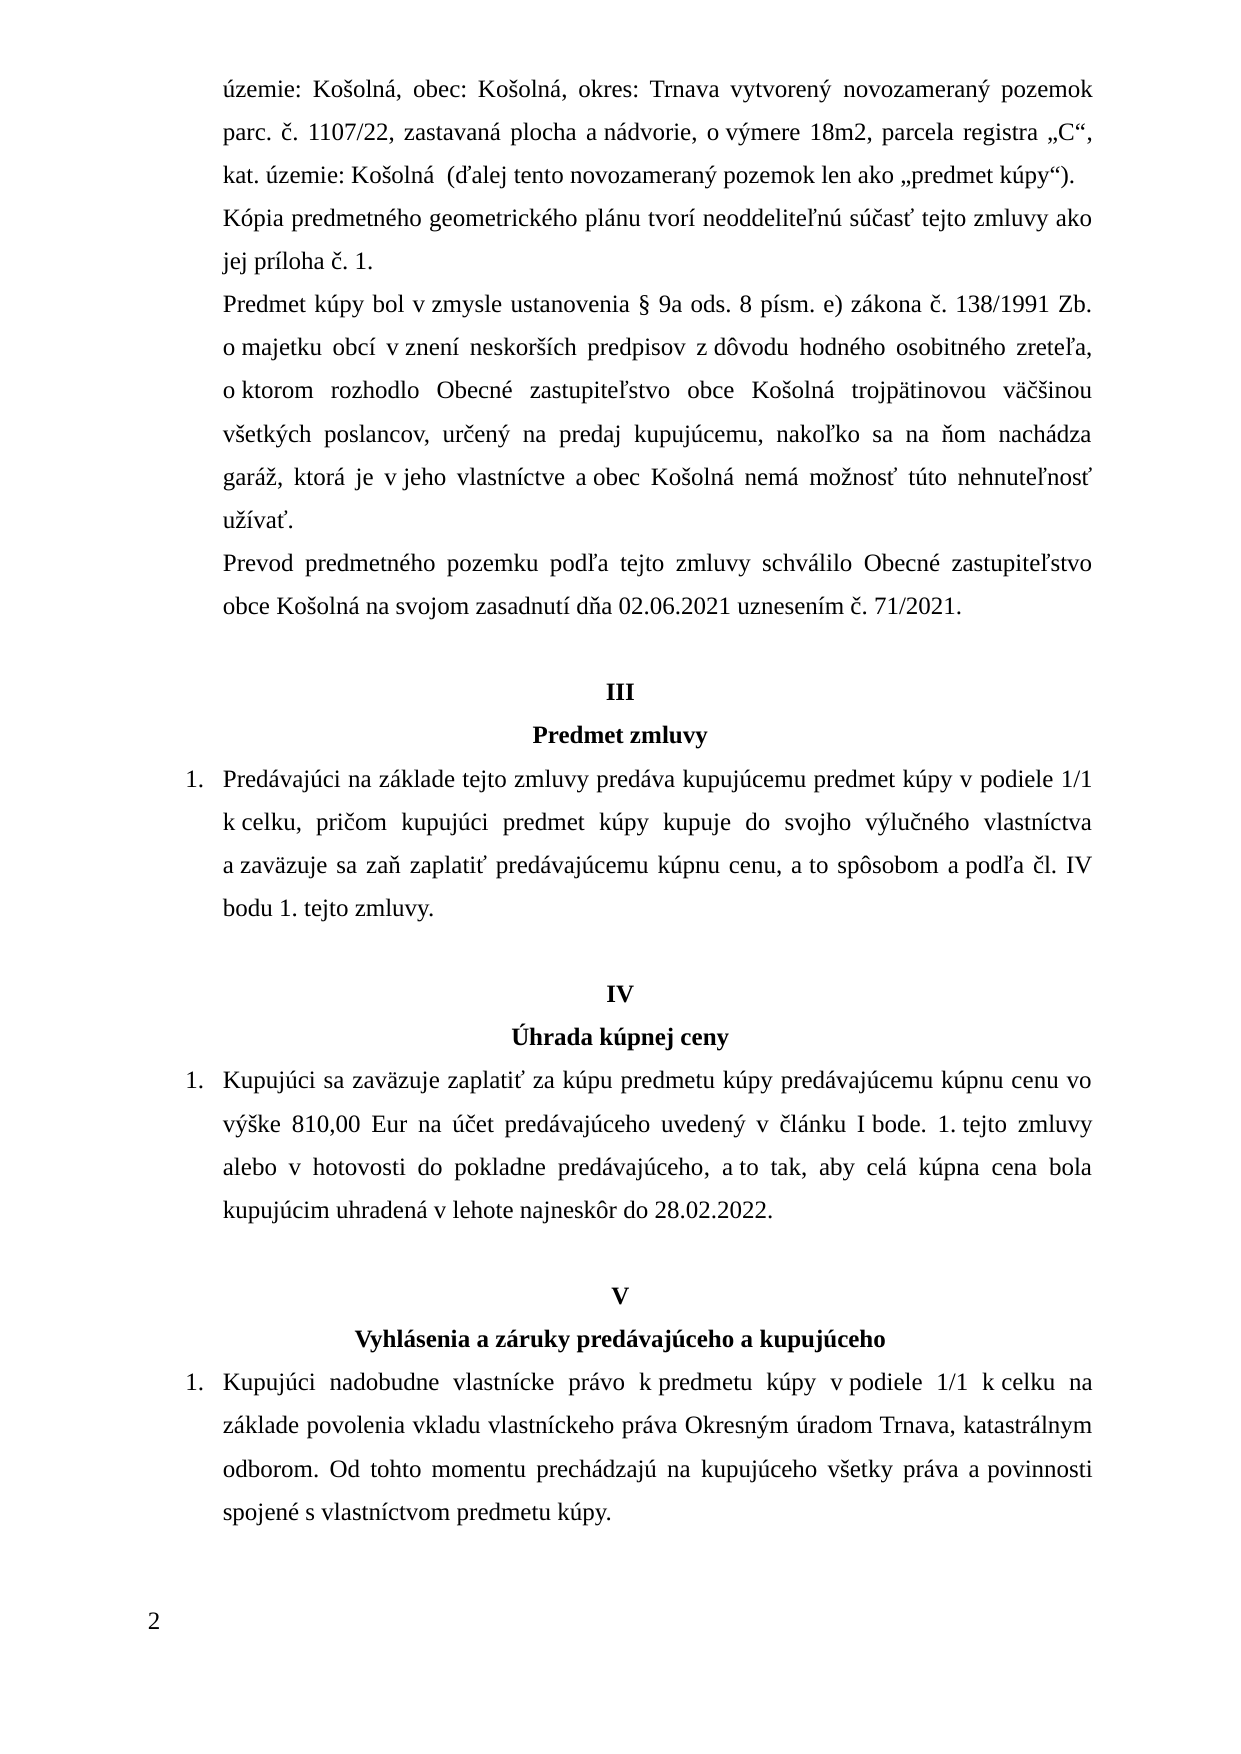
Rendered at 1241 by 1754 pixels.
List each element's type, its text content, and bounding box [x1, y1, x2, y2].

text Vyhlásenia a záruky predávajúceho a kupujúceho [148, 1324, 1093, 1353]
text IV [148, 979, 1093, 1008]
list Kupujúci nadobudne vlastnícke právo k predmetu kúpy v podiele 1/1 k celku na základe povolenia vkladu vlastníckeho práva Okresným úradom Trnava, katastrálnym odborom. Od tohto momentu prechádzajú na kupujúceho všetky práva a povinnosti spojené s vlastníctvom predmetu kúpy. [185, 1367, 1093, 1526]
text III [148, 677, 1093, 706]
list Kupujúci sa zaväzuje zaplatiť za kúpu predmetu kúpy predávajúcemu kúpnu cenu vo výške 810,00 Eur na účet predávajúceho uvedený v článku I bode. 1. tejto zmluvy alebo v hotovosti do pokladne predávajúceho, a to tak, aby celá kúpna cena bola kupujúcim uhradená v lehote najneskôr do 28.02.2022. [185, 1066, 1093, 1224]
text Predmet zmluvy [148, 721, 1093, 749]
text Úhrada kúpnej ceny [148, 1022, 1093, 1051]
list územie: Košolná, obec: Košolná, okres: Trnava vytvorený novozameraný pozemok parc. č. 1107/22, zastavaná plocha a nádvorie, o výmere 18m2, parcela registra „C“, kat. územie: Košolná (ďalej tento novozameraný pozemok len ako „predmet kúpy“). [185, 74, 1093, 189]
text Predmet kúpy bol v zmysle ustanovenia § 9a ods. 8 písm. e) zákona č. 138/1991 Zb. o majetku obcí v znení neskorších predpisov z dôvodu hodného osobitného zreteľa, o ktorom rozhodlo Obecné zastupiteľstvo obce Košolná trojpätinovou väčšinou všetkých poslancov, určený na predaj kupujúcemu, nakoľko sa na ňom nachádza garáž, ktorá je v jeho vlastníctve a obec Košolná nemá možnosť túto nehnuteľnosť užívať. [223, 289, 1093, 534]
text Kópia predmetného geometrického plánu tvorí neoddeliteľnú súčasť tejto zmluvy ako jej príloha č. 1. [223, 203, 1093, 275]
text Prevod predmetného pozemku podľa tejto zmluvy schválilo Obecné zastupiteľstvo obce Košolná na svojom zasadnutí dňa 02.06.2021 uznesením č. 71/2021. [223, 548, 1093, 620]
text V [148, 1281, 1093, 1310]
list Predávajúci na základe tejto zmluvy predáva kupujúcemu predmet kúpy v podiele 1/1 k celku, pričom kupujúci predmet kúpy kupuje do svojho výlučného vlastníctva a zaväzuje sa zaň zaplatiť predávajúcemu kúpnu cenu, a to spôsobom a podľa čl. IV bodu 1. tejto zmluvy. [185, 764, 1093, 922]
